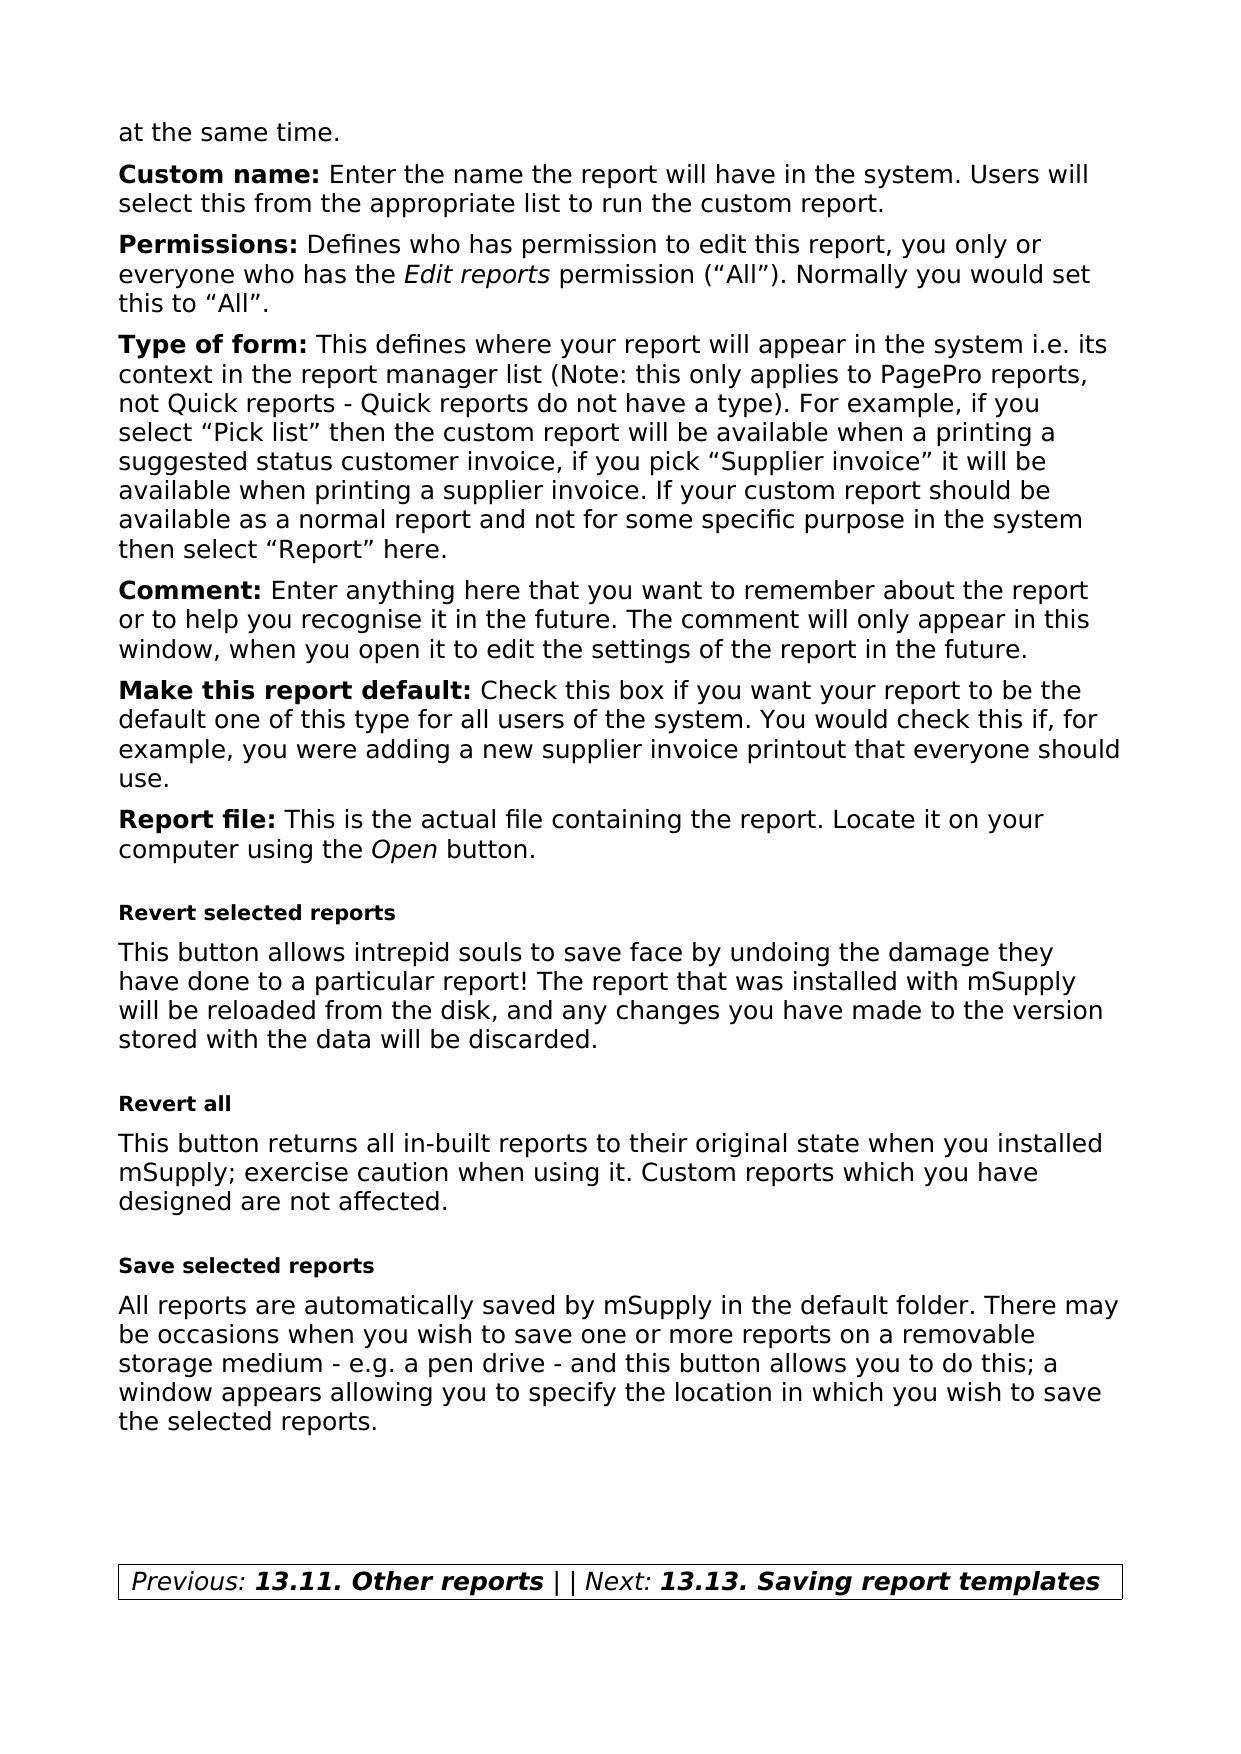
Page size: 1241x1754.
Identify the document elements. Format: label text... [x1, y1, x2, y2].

text All reports are automatically saved by mSupply in the default folder. There may be occasions when you wish to save one or more reports on a removable storage medium - e.g. a pen drive - and this button allows you to do this; a window appears allowing you to specify the location in which you wish to save the selected reports. [118, 1291, 1122, 1437]
text at the same time. [118, 118, 1122, 147]
text This button returns all in-built reports to their original state when you installed mSupply; exercise caution when using it. Custom reports which you have designed are not affected. [118, 1129, 1122, 1217]
text Make this report default: Check this box if you want your report to be the default one of this type for all users of the system. You would check this if, for example, you were adding a new supplier invoice printout that everyone should use. [118, 676, 1122, 793]
subtitle Save selected reports [118, 1254, 1122, 1278]
subtitle Revert all [118, 1092, 1122, 1117]
text This button allows intrepid souls to save face by undoing the damage they have done to a particular report! The report that was installed with mSupply will be reloaded from the disk, and any changes you have made to the version stored with the data will be discarded. [118, 938, 1122, 1055]
text Permissions: Defines who has permission to edit this report, you only or everyone who has the Edit reports permission (“All”). Normally you would set this to “All”. [118, 231, 1122, 318]
subtitle Revert selected reports [118, 901, 1122, 926]
text Custom name: Enter the name the report will have in the system. Users will select this from the appropriate list to run the custom report. [118, 160, 1122, 218]
text Report file: This is the actual file containing the report. Locate it on your computer using the Open button. [118, 806, 1122, 864]
text Type of form: This defines where your report will appear in the system i.e. its context in the report manager list (Note: this only applies to PagePro reports, not Quick reports - Quick reports do not have a type). For example, if you select “Pick list” then the custom report will be available when a printing a suggested status customer invoice, if you pick “Supplier invoice” it will be available when printing a supplier invoice. If your custom report should be available as a normal report and not for some specific purpose in the system then select “Report” here. [118, 331, 1122, 564]
table_header Previous: 13.11. Other reports | | Next: 13.13. Saving report templates [119, 1565, 1122, 1599]
text Comment: Enter anything here that you want to remember about the report or to help you recognise it in the future. The comment will only appear in this window, when you open it to edit the settings of the report in the future. [118, 576, 1122, 664]
